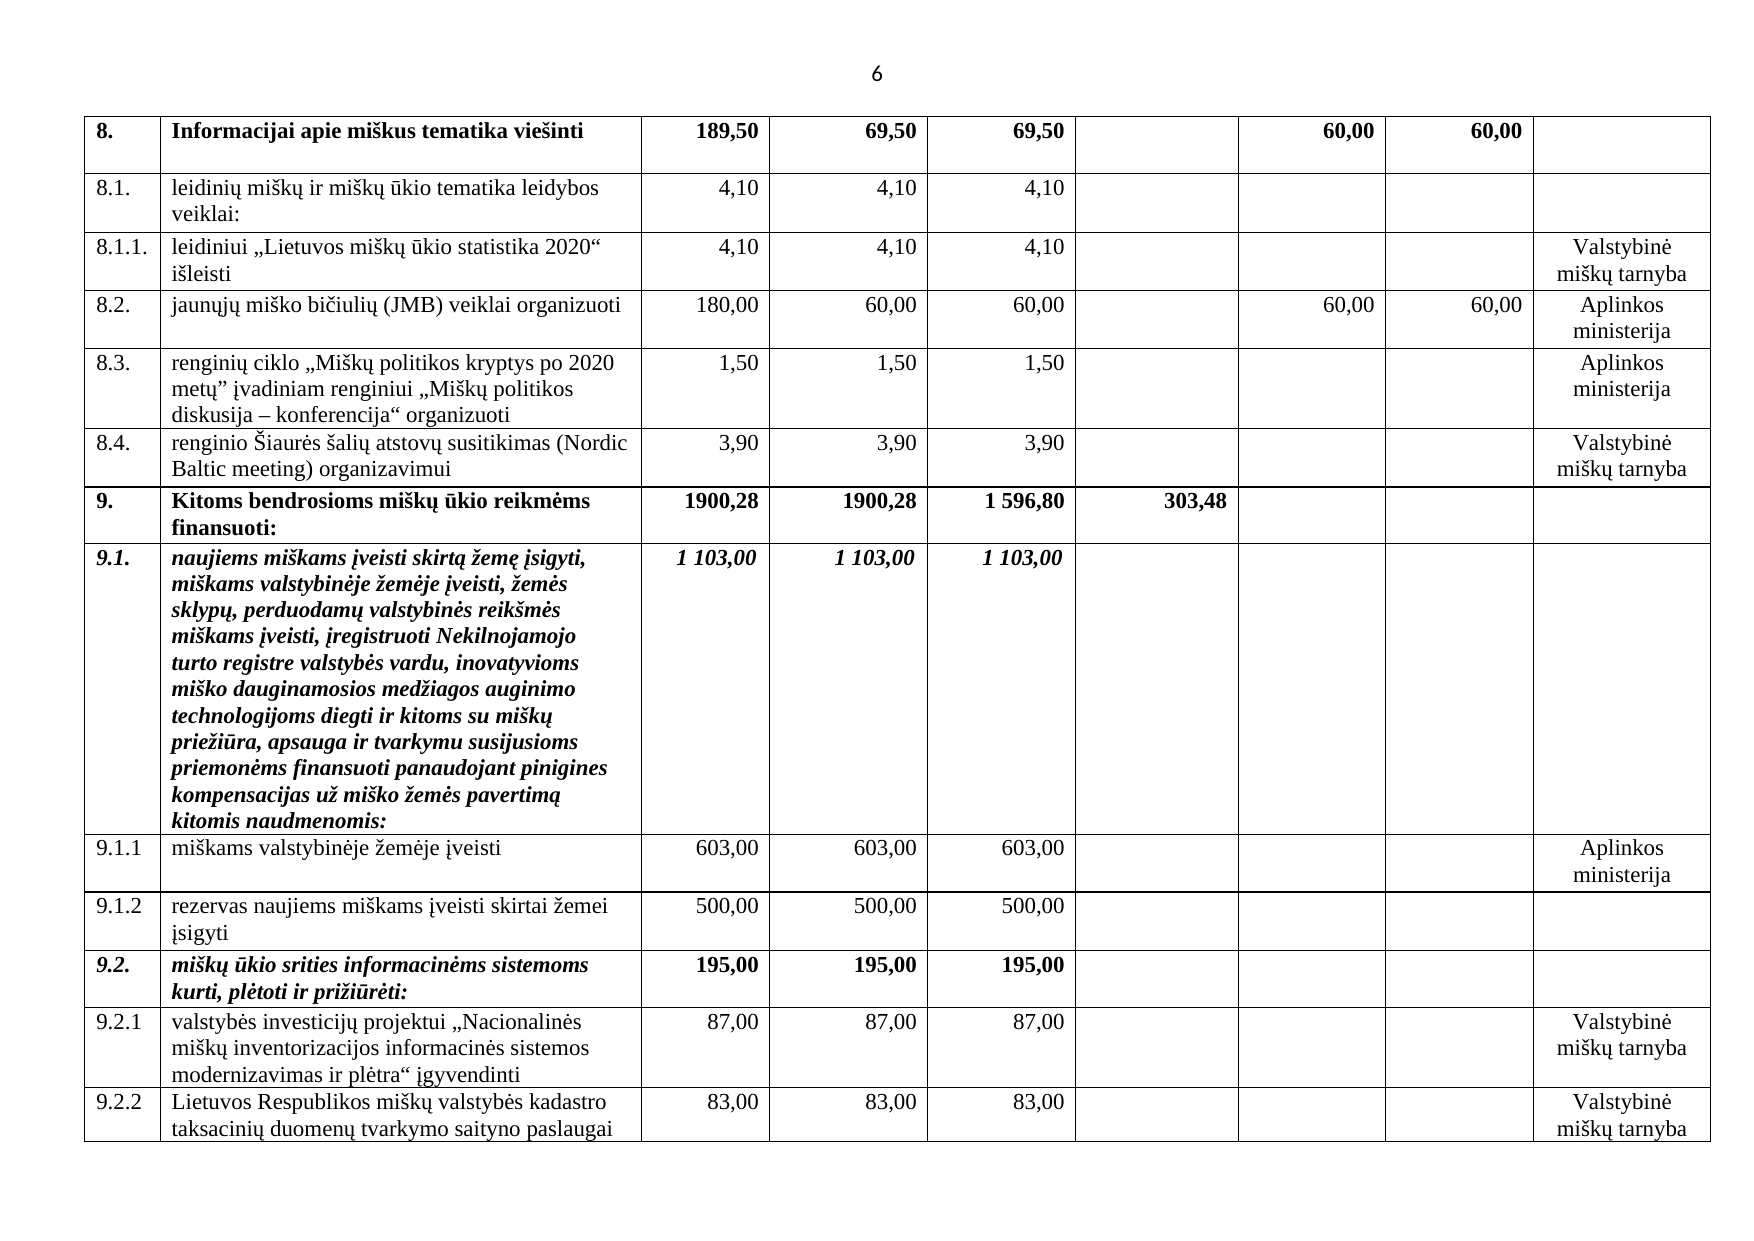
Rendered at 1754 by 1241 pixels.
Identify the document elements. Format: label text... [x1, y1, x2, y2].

table_cell 8.4. [85, 429, 160, 486]
table_cell jaunųjų miško bičiulių (JMB) veiklai organizuoti [161, 291, 641, 348]
table_cell [1534, 893, 1710, 950]
table_cell 9.2.1 [85, 1008, 160, 1087]
table_cell miškams valstybinėje žemėje įveisti [161, 835, 641, 891]
table_cell [1386, 951, 1533, 1007]
table_cell [1386, 349, 1533, 428]
table_cell 9.1.2 [85, 893, 160, 950]
table_cell [1076, 951, 1238, 1007]
table_cell [1386, 835, 1533, 891]
table_cell renginių ciklo „Miškų politikos kryptys po 2020 metų” įvadiniam renginiui „Miškų politikos diskusija – konferencija“ organizuoti [161, 349, 641, 428]
table_cell 60,00 [1386, 117, 1533, 173]
table_cell [1534, 488, 1710, 542]
table_cell 1 103,00 [928, 544, 1075, 833]
table_cell Aplinkos ministerija [1534, 349, 1710, 428]
table_cell 189,50 [642, 117, 769, 173]
table_cell 4,10 [642, 174, 769, 232]
table_cell 60,00 [770, 291, 927, 348]
table_cell 69,50 [928, 117, 1075, 173]
table_cell [1076, 117, 1238, 173]
table_cell [1239, 544, 1385, 833]
table_cell [1386, 429, 1533, 486]
table_cell 83,00 [770, 1088, 927, 1141]
table_cell [1386, 174, 1533, 232]
table_cell 60,00 [1386, 291, 1533, 348]
table_cell 60,00 [1239, 117, 1385, 173]
table_cell [1239, 174, 1385, 232]
table_cell Valstybinė miškų tarnyba [1534, 1008, 1710, 1087]
table_cell Aplinkos ministerija [1534, 835, 1710, 891]
table_cell [1239, 349, 1385, 428]
table_cell Aplinkos ministerija [1534, 291, 1710, 348]
table_cell 87,00 [928, 1008, 1075, 1087]
table_cell 500,00 [928, 893, 1075, 950]
table_cell [1076, 1088, 1238, 1141]
table_cell 1 596,80 [928, 488, 1075, 542]
table_cell [1239, 1088, 1385, 1141]
table_cell [1386, 544, 1533, 833]
table_cell 60,00 [1239, 291, 1385, 348]
table_cell 195,00 [642, 951, 769, 1007]
table_cell 1900,28 [642, 488, 769, 542]
table_cell 87,00 [770, 1008, 927, 1087]
table_cell [1076, 1008, 1238, 1087]
table_cell Valstybinė miškų tarnyba [1534, 429, 1710, 486]
table_cell 500,00 [642, 893, 769, 950]
table_cell [1239, 429, 1385, 486]
table_cell [1239, 835, 1385, 891]
table_cell 303,48 [1076, 488, 1238, 542]
table_cell 9.1. [85, 544, 160, 833]
table_cell 603,00 [642, 835, 769, 891]
table_cell 9.2.2 [85, 1088, 160, 1141]
table_cell 1 103,00 [770, 544, 927, 833]
table_cell [1076, 291, 1238, 348]
table_cell leidinių miškų ir miškų ūkio tematika leidybos veiklai: [161, 174, 641, 232]
table_cell 4,10 [770, 174, 927, 232]
table_cell 9. [85, 488, 160, 542]
table_cell [1386, 488, 1533, 542]
table_cell [1386, 893, 1533, 950]
table_cell [1534, 117, 1710, 173]
table_cell [1239, 951, 1385, 1007]
table_cell 3,90 [928, 429, 1075, 486]
table_cell [1076, 233, 1238, 290]
table_cell 195,00 [928, 951, 1075, 1007]
table_cell 4,10 [928, 233, 1075, 290]
table_cell 1,50 [642, 349, 769, 428]
table_cell Kitoms bendrosioms miškų ūkio reikmėms finansuoti: [161, 488, 641, 542]
table_cell [1076, 893, 1238, 950]
table_cell 1,50 [770, 349, 927, 428]
table_cell 603,00 [770, 835, 927, 891]
table_cell [1386, 1008, 1533, 1087]
table_cell renginio Šiaurės šalių atstovų susitikimas (Nordic Baltic meeting) organizavimui [161, 429, 641, 486]
table_cell 9.2. [85, 951, 160, 1007]
table_cell [1076, 835, 1238, 891]
table_cell [1239, 1008, 1385, 1087]
table_cell [1076, 544, 1238, 833]
table_cell 60,00 [928, 291, 1075, 348]
table_cell [1386, 233, 1533, 290]
table_cell 8.1.1. [85, 233, 160, 290]
table_cell miškų ūkio srities informacinėms sistemoms kurti, plėtoti ir prižiūrėti: [161, 951, 641, 1007]
table_cell rezervas naujiems miškams įveisti skirtai žemei įsigyti [161, 893, 641, 950]
table_cell 8.3. [85, 349, 160, 428]
table_cell [1386, 1088, 1533, 1141]
table_cell 4,10 [770, 233, 927, 290]
table_cell 4,10 [928, 174, 1075, 232]
table_cell naujiems miškams įveisti skirtą žemę įsigyti, miškams valstybinėje žemėje įveisti, žemės sklypų, perduodamų valstybinės reikšmės miškams įveisti, įregistruoti Nekilnojamojo turto registre valstybės vardu, inovatyvioms miško dauginamosios medžiagos auginimo technologijoms diegti ir kitoms su miškų priežiūra, apsauga ir tvarkymu susijusioms priemonėms finansuoti panaudojant pinigines kompensacijas už miško žemės pavertimą kitomis naudmenomis: [161, 544, 641, 833]
table_cell 8.2. [85, 291, 160, 348]
table_cell 8. [85, 117, 160, 173]
table_cell 500,00 [770, 893, 927, 950]
table_cell Lietuvos Respublikos miškų valstybės kadastro taksacinių duomenų tvarkymo saityno paslaugai [161, 1088, 641, 1141]
table_cell [1534, 544, 1710, 833]
table_cell 87,00 [642, 1008, 769, 1087]
table_cell [1076, 349, 1238, 428]
table_cell [1239, 233, 1385, 290]
table_cell 3,90 [770, 429, 927, 486]
table_cell 603,00 [928, 835, 1075, 891]
table_cell 9.1.1 [85, 835, 160, 891]
table_cell 1900,28 [770, 488, 927, 542]
table_cell [1239, 893, 1385, 950]
table_cell Valstybinė miškų tarnyba [1534, 233, 1710, 290]
table_cell 8.1. [85, 174, 160, 232]
table_cell 180,00 [642, 291, 769, 348]
table_cell 3,90 [642, 429, 769, 486]
table_cell [1239, 488, 1385, 542]
table_cell Valstybinė miškų tarnyba [1534, 1088, 1710, 1141]
table_cell 83,00 [928, 1088, 1075, 1141]
table_cell [1076, 174, 1238, 232]
table_cell 4,10 [642, 233, 769, 290]
table_cell Informacijai apie miškus tematika viešinti [161, 117, 641, 173]
table_cell [1534, 951, 1710, 1007]
table_cell valstybės investicijų projektui „Nacionalinės miškų inventorizacijos informacinės sistemos modernizavimas ir plėtra“ įgyvendinti [161, 1008, 641, 1087]
table_cell 83,00 [642, 1088, 769, 1141]
table_cell 195,00 [770, 951, 927, 1007]
table_cell 69,50 [770, 117, 927, 173]
table_cell 1,50 [928, 349, 1075, 428]
table_cell [1534, 174, 1710, 232]
table_cell leidiniui „Lietuvos miškų ūkio statistika 2020“ išleisti [161, 233, 641, 290]
table_cell 1 103,00 [642, 544, 769, 833]
table_cell [1076, 429, 1238, 486]
